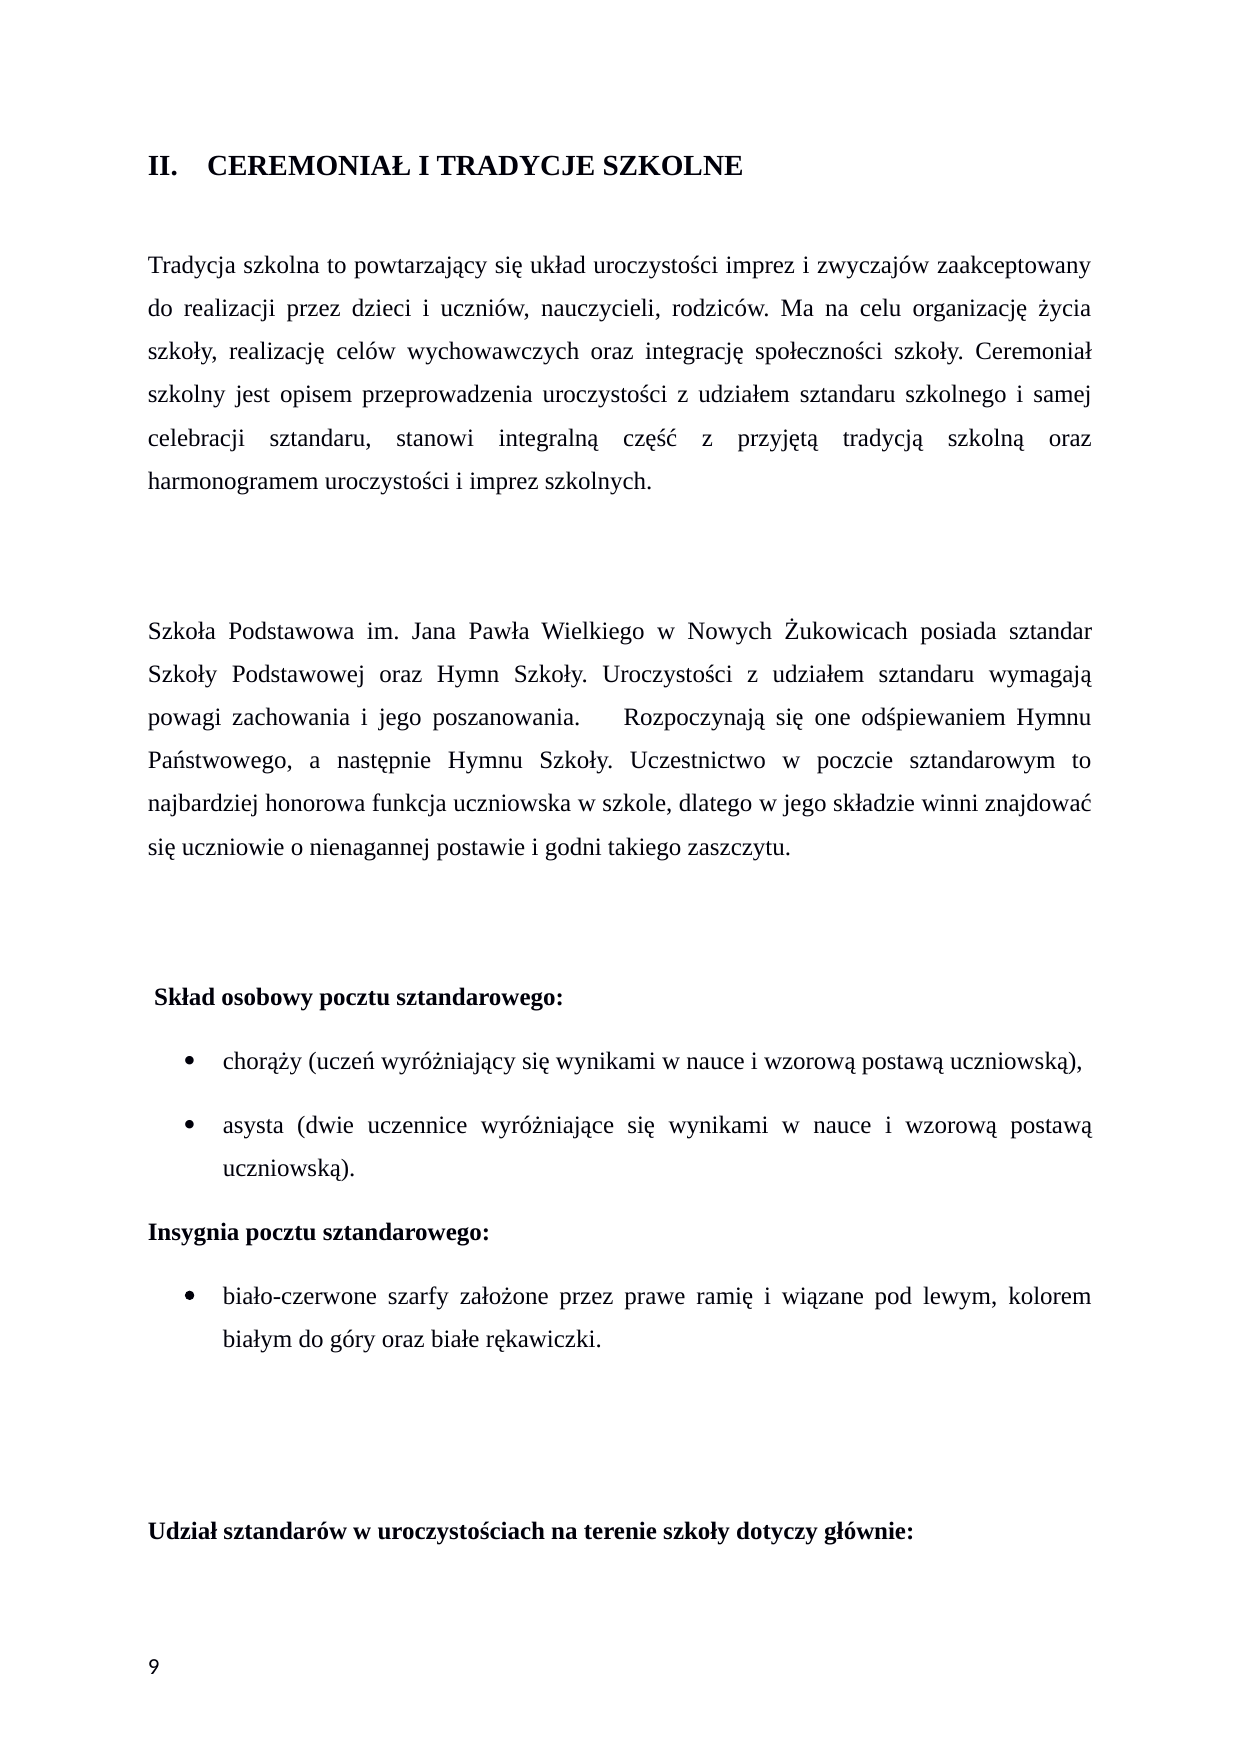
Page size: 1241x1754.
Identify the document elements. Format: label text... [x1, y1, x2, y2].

list Skład osobowy pocztu sztandarowego: [148, 896, 1093, 1011]
list Tradycja szkolna to powtarzający się układ uroczystości imprez i zwyczajów zaakceptowany do realizacji przez dzieci i uczniów, nauczycieli, rodziców. Ma na celu organizację życia szkoły, realizację celów wychowawczych oraz integrację społeczności szkoły. Ceremoniał szkolny jest opisem przeprowadzenia uroczystości z udziałem sztandaru szkolnego i samej celebracji sztandaru, stanowi integralną część z przyjętą tradycją szkolną oraz harmonogramem uroczystości i imprez szkolnych. [148, 207, 1093, 494]
list Udział sztandarów w uroczystościach na terenie szkoły dotyczy głównie: [148, 1516, 1093, 1544]
list chorąży (uczeń wyróżniający się wynikami w nauce i wzorową postawą uczniowską), [185, 1046, 1093, 1074]
list Szkoła Podstawowa im. Jana Pawła Wielkiego w Nowych Żukowicach posiada sztandar Szkoły Podstawowej oraz Hymn Szkoły. Uroczystości z udziałem sztandaru wymagają powagi zachowania i jego poszanowania. Rozpoczynają się one odśpiewaniem Hymnu Państwowego, a następnie Hymnu Szkoły. Uczestnictwo w poczcie sztandarowym to najbardziej honorowa funkcja uczniowska w szkole, dlatego w jego składzie winni znajdować się uczniowie o nienagannej postawie i godni takiego zaszczytu. [148, 530, 1093, 860]
text Insygnia pocztu sztandarowego: [148, 1217, 1093, 1246]
list biało-czerwone szarfy założone przez prawe ramię i wiązane pod lewym, kolorem białym do góry oraz białe rękawiczki. [185, 1281, 1093, 1353]
list II. CEREMONIAŁ I TRADYCJE SZKOLNE [148, 148, 1093, 181]
list asysta (dwie uczennice wyróżniające się wynikami w nauce i wzorową postawą uczniowską). [185, 1110, 1093, 1182]
